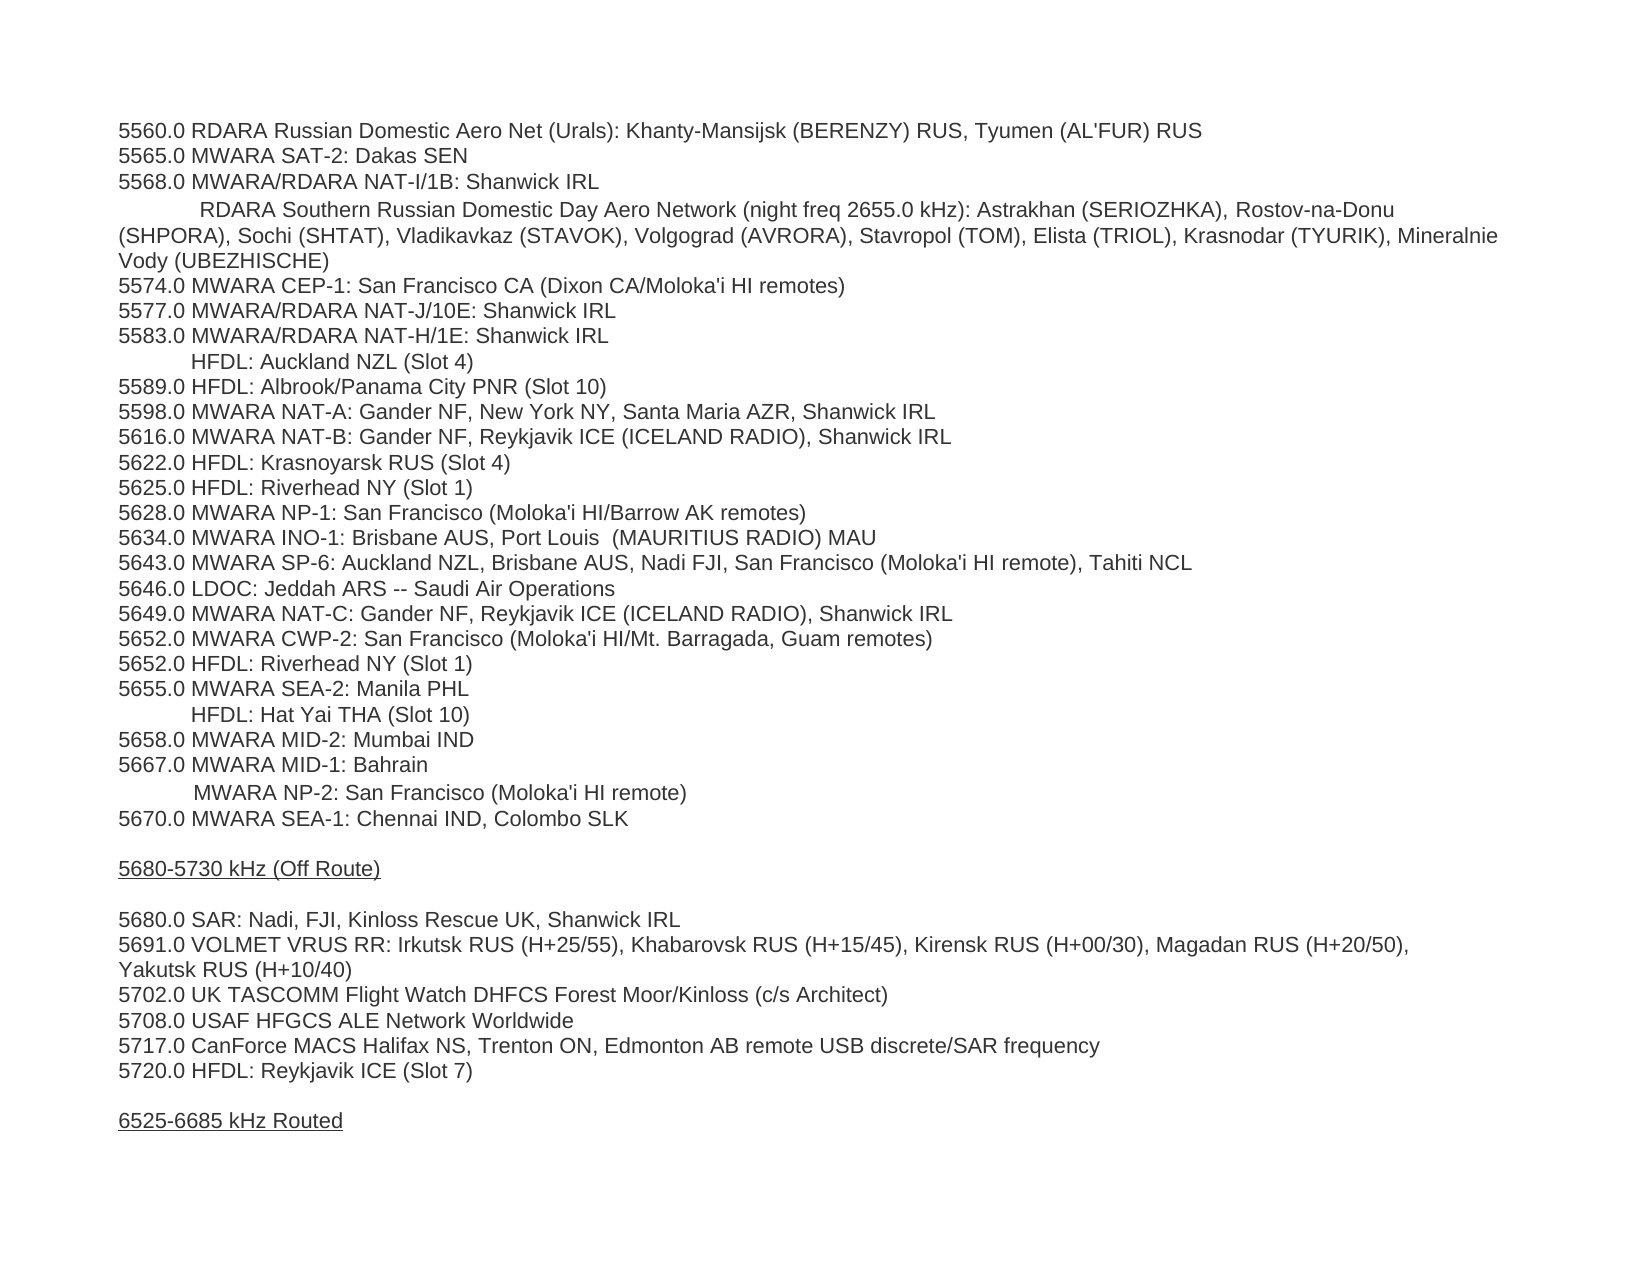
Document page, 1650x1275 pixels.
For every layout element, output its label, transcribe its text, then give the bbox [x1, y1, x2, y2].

text 5658.0 MWARA MID-2: Mumbai IND [118, 727, 1532, 752]
text 5717.0 CanForce MACS Halifax NS, Trenton ON, Edmonton AB remote USB discrete/SAR frequency [118, 1033, 1532, 1058]
text 6525-6685 kHz Routed [118, 1108, 1532, 1133]
text 5652.0 MWARA CWP-2: San Francisco (Moloka'i HI/Mt. Barragada, Guam remotes) [118, 626, 1532, 651]
text 5720.0 HFDL: Reykjavik ICE (Slot 7) [118, 1058, 1532, 1083]
text 5680.0 SAR: Nadi, FJI, Kinloss Rescue UK, Shanwick IRL [118, 907, 1532, 932]
text 5583.0 MWARA/RDARA NAT-H/1E: Shanwick IRL HFDL: Auckland NZL (Slot 4) 5589.0 HFDL: Albrook/Panama City PNR (Slot 10) [118, 323, 1532, 399]
text 5680-5730 kHz (Off Route) [118, 856, 1532, 881]
text MWARA NP-2: San Francisco (Moloka'i HI remote) [118, 777, 1532, 806]
text 5574.0 MWARA CEP-1: San Francisco CA (Dixon CA/Moloka'i HI remotes) [118, 273, 1532, 298]
text 5649.0 MWARA NAT-C: Gander NF, Reykjavik ICE (ICELAND RADIO), Shanwick IRL [118, 601, 1532, 626]
text 5634.0 MWARA INO-1: Brisbane AUS, Port Louis (MAURITIUS RADIO) MAU 5643.0 MWARA SP-6: Auckland NZL, Brisbane AUS, Nadi FJI, San Francisco (Moloka'i HI remote), Tahiti NCL [118, 525, 1532, 575]
text 5646.0 LDOC: Jeddah ARS -- Saudi Air Operations [118, 575, 1532, 601]
text 5598.0 MWARA NAT-A: Gander NF, New York NY, Santa Maria AZR, Shanwick IRL [118, 399, 1532, 424]
text 5702.0 UK TASCOMM Flight Watch DHFCS Forest Moor/Kinloss (c/s Architect) 5708.0 USAF HFGCS ALE Network Worldwide [118, 982, 1532, 1033]
text 5577.0 MWARA/RDARA NAT-J/10E: Shanwick IRL [118, 298, 1532, 323]
text 5670.0 MWARA SEA-1: Chennai IND, Colombo SLK [118, 806, 1532, 831]
text 5616.0 MWARA NAT-B: Gander NF, Reykjavik ICE (ICELAND RADIO), Shanwick IRL [118, 424, 1532, 449]
text 5628.0 MWARA NP-1: San Francisco (Moloka'i HI/Barrow AK remotes) [118, 500, 1532, 525]
text RDARA Southern Russian Domestic Day Aero Network (night freq 2655.0 kHz): Astrakhan (SERIOZHKA), Rostov-na-Donu (SHPORA), Sochi (SHTAT), Vladikavkaz (STAVOK), Volgograd (AVRORA), Stavropol (TOM), Elista (TRIOL), Krasnodar (TYURIK), Mineralnie Vody (UBEZHISCHE) [118, 194, 1532, 273]
text 5652.0 HFDL: Riverhead NY (Slot 1) [118, 651, 1532, 676]
text 5691.0 VOLMET VRUS RR: Irkutsk RUS (H+25/55), Khabarovsk RUS (H+15/45), Kirensk RUS (H+00/30), Magadan RUS (H+20/50), Yakutsk RUS (H+10/40) [118, 932, 1532, 982]
text 5560.0 RDARA Russian Domestic Aero Net (Urals): Khanty-Mansijsk (BERENZY) RUS, Tyumen (AL'FUR) RUS 5565.0 MWARA SAT-2: Dakas SEN 5568.0 MWARA/RDARA NAT-I/1B: Shanwick IRL [118, 118, 1532, 194]
text 5667.0 MWARA MID-1: Bahrain [118, 752, 1532, 777]
text 5655.0 MWARA SEA-2: Manila PHL HFDL: Hat Yai THA (Slot 10) [118, 676, 1532, 727]
text 5622.0 HFDL: Krasnoyarsk RUS (Slot 4) 5625.0 HFDL: Riverhead NY (Slot 1) [118, 449, 1532, 500]
